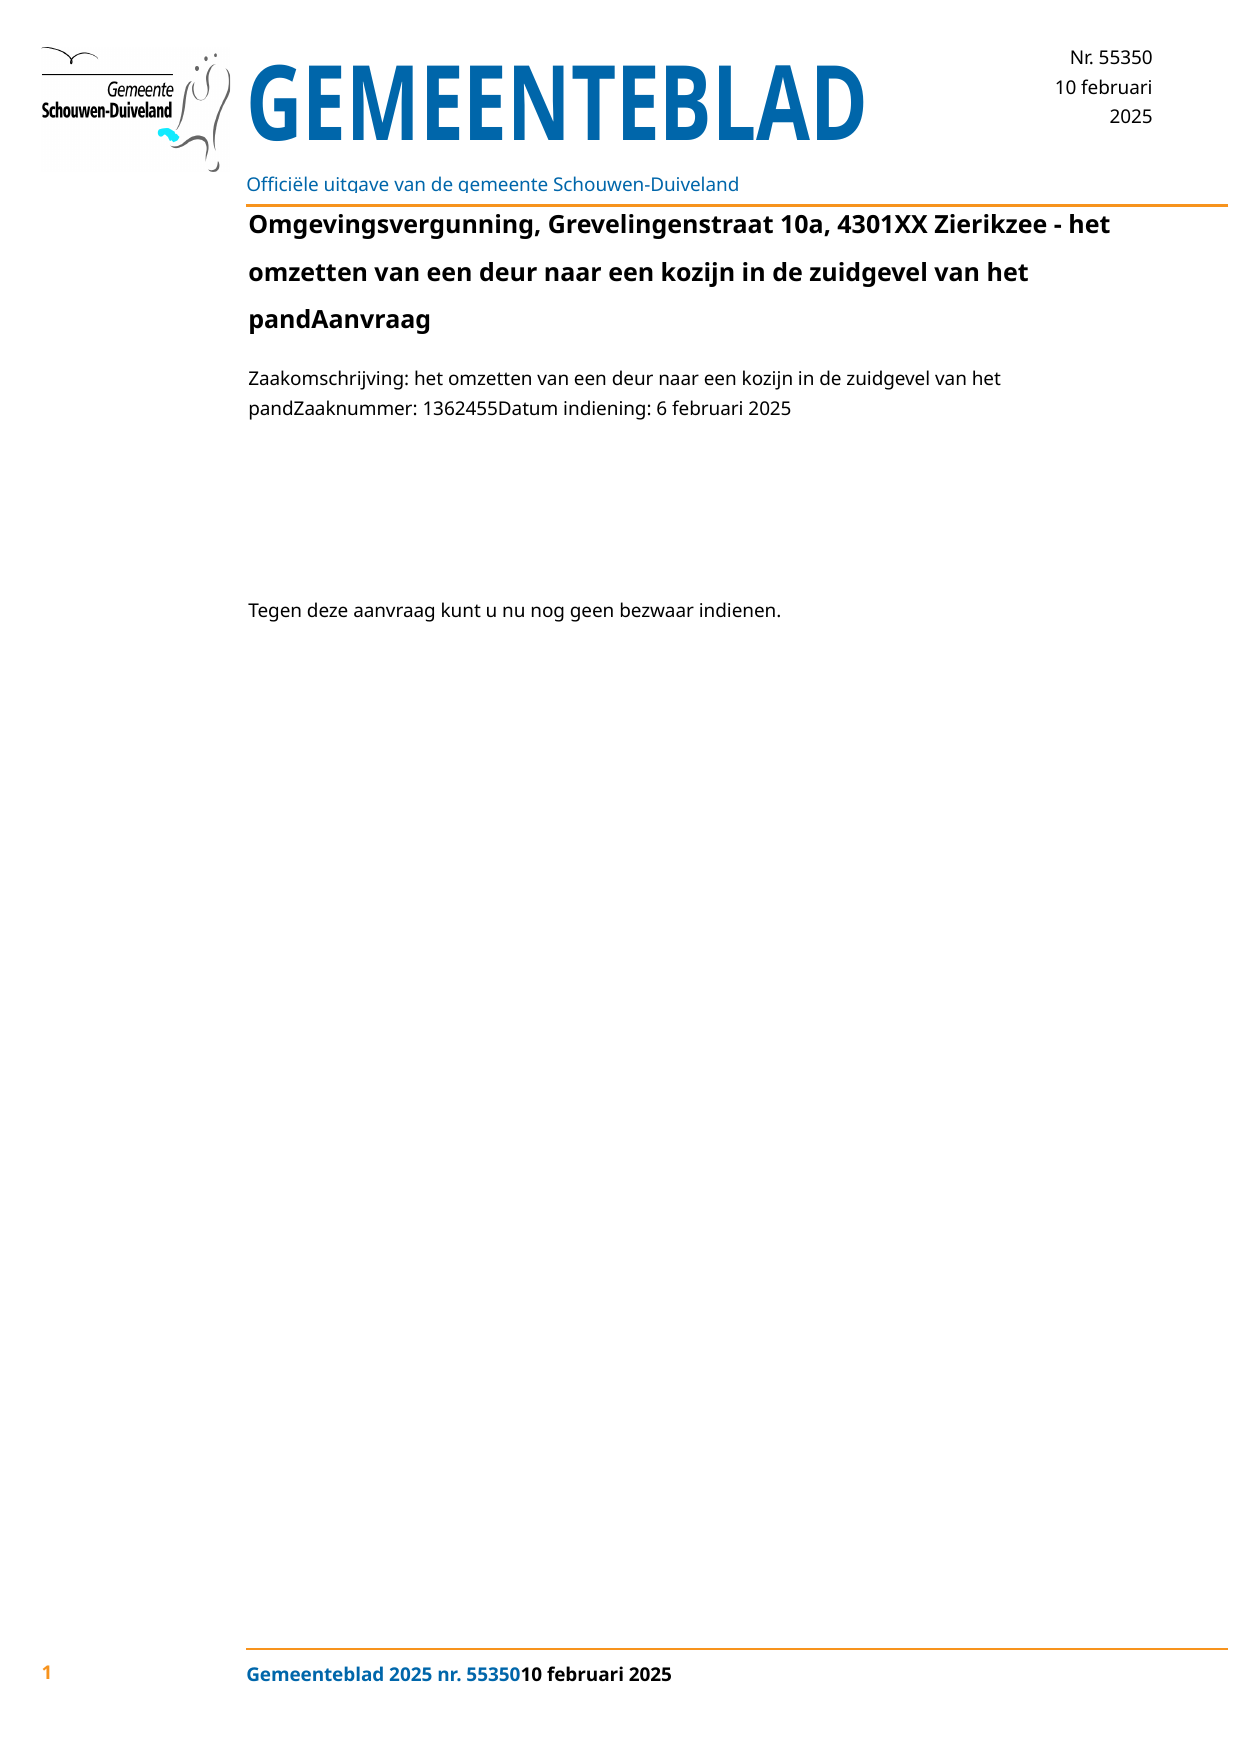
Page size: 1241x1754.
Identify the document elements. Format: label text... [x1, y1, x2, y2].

text Omgevingsvergunning, Grevelingenstraat 10a, 4301XX Zierikzee - het omzetten van een deur naar een kozijn in de zuidgevel van het pandAanvraag [248, 207, 1152, 336]
picture [41, 47, 231, 172]
text Zaakomschrijving: het omzetten van een deur naar een kozijn in de zuidgevel van het pandZaaknummer: 1362455Datum indiening: 6 februari 2025 [248, 366, 1152, 421]
text Tegen deze aanvraag kunt u nu nog geen bezwaar indienen. [248, 597, 1152, 622]
